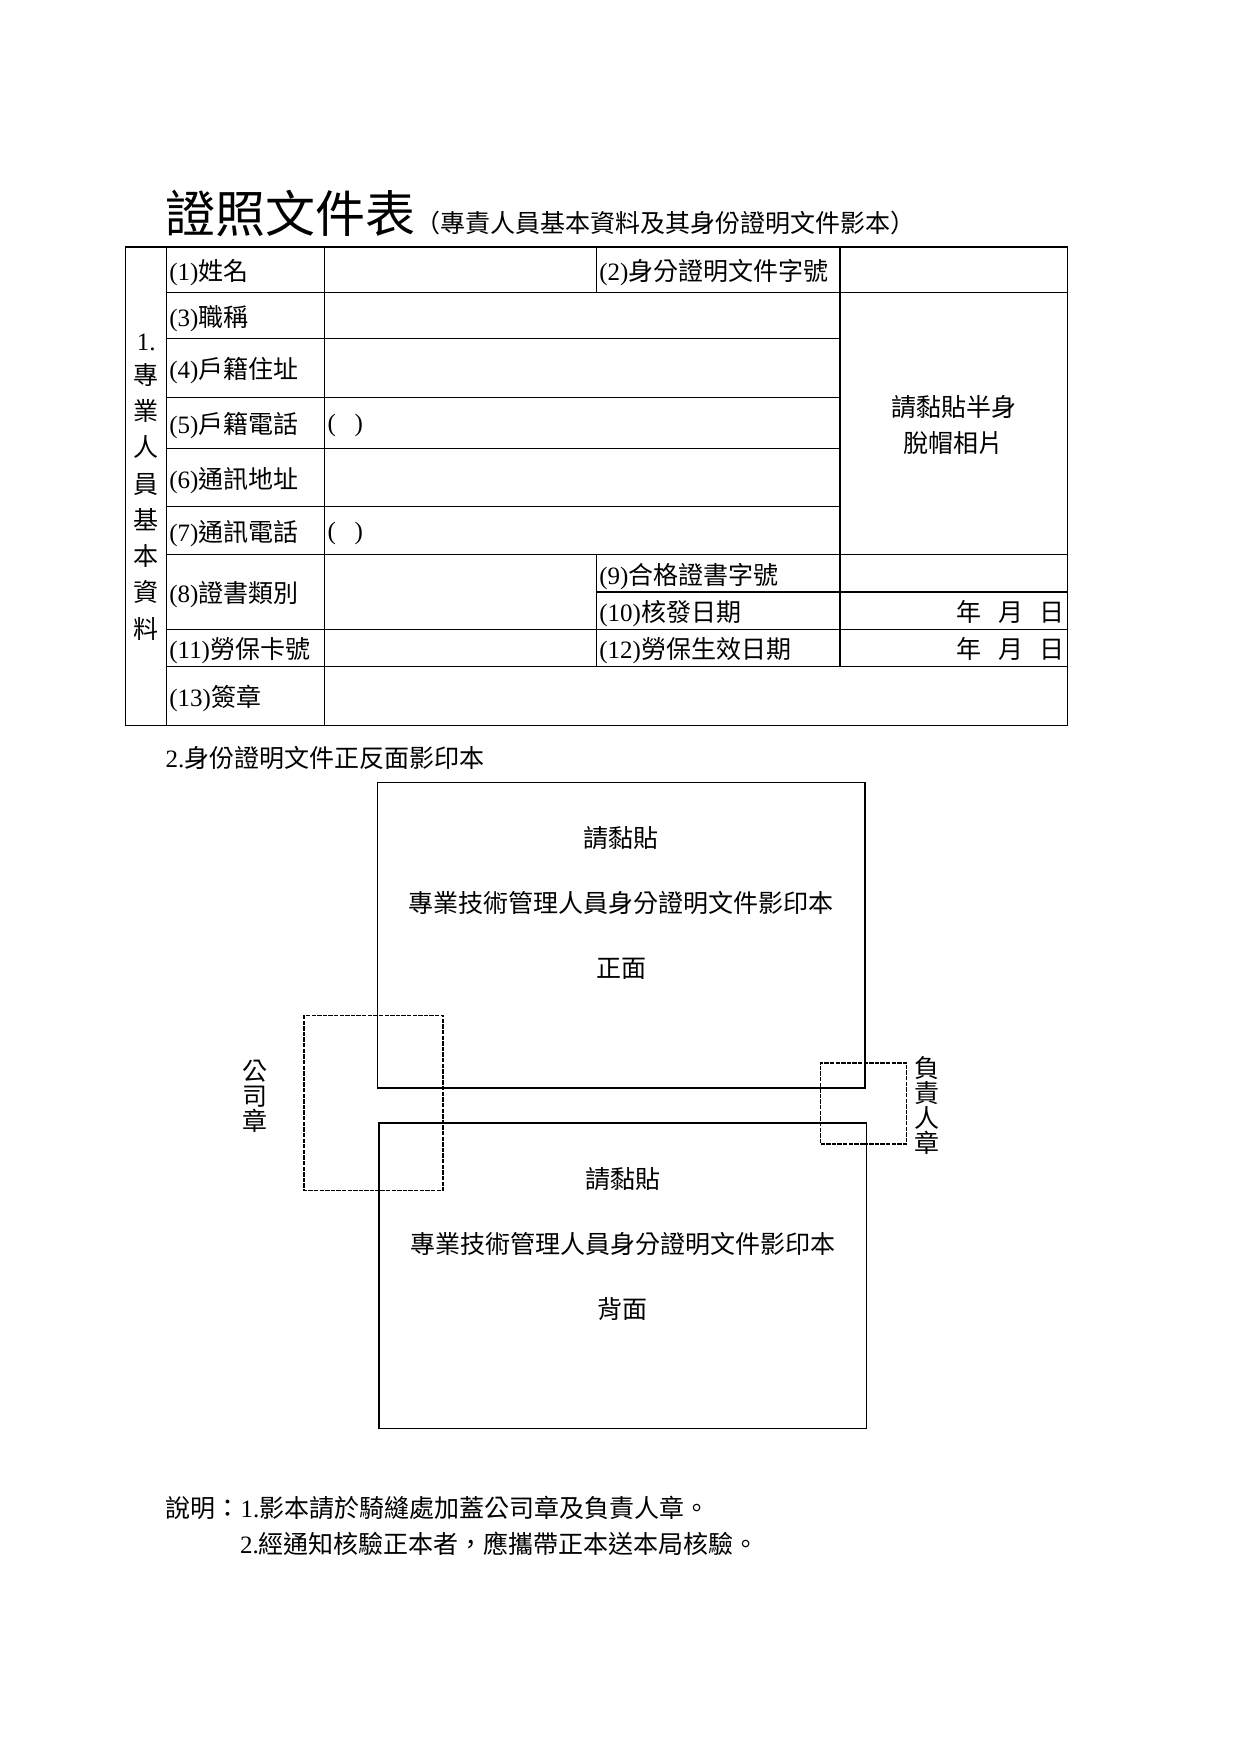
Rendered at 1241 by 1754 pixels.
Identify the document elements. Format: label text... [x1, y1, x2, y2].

text 2.身份證明文件正反面影印本 [165, 738, 1075, 774]
table_header (2)身分證明文件字號 [597, 248, 839, 292]
table_cell [325, 449, 839, 506]
table_cell (9)合格證書字號 [597, 555, 839, 591]
table_cell [841, 555, 1067, 591]
table_cell (7)通訊電話 [167, 507, 324, 554]
table_cell 請黏貼半身 脫帽相片 [841, 293, 1067, 554]
table_cell (5)戶籍電話 [167, 398, 324, 448]
table_cell (6)通訊地址 [167, 449, 324, 506]
text 證照文件表（專責人員基本資料及其身份證明文件影本） [165, 174, 1075, 246]
table_cell (4)戶籍住址 [167, 339, 324, 397]
table_header [325, 248, 596, 292]
table_cell ( ) [325, 507, 839, 554]
table_cell ( ) [325, 398, 839, 448]
table_cell (8)證書類別 [167, 555, 324, 629]
table_cell (11)勞保卡號 [167, 630, 324, 666]
table_cell (3)職稱 [167, 293, 324, 338]
table_header 1. 專 業 人 員 基 本 資 料 [126, 248, 166, 724]
table_cell [325, 555, 596, 629]
table_cell [325, 293, 839, 338]
text 2.經通知核驗正本者，應攜帶正本送本局核驗。 [240, 1524, 1075, 1561]
table_cell (10)核發日期 [597, 593, 839, 629]
table_cell (13)簽章 [167, 667, 324, 724]
text 說明：1.影本請於騎縫處加蓋公司章及負責人章。 [165, 1488, 1075, 1524]
table_header [841, 248, 1067, 292]
table_cell 年 月 日 [841, 593, 1067, 629]
table_cell [325, 339, 839, 397]
table_cell (12)勞保生效日期 [597, 630, 839, 666]
table_cell [325, 667, 1067, 724]
table_header (1)姓名 [167, 248, 324, 292]
table_cell [325, 630, 596, 666]
table_cell 年 月 日 [841, 630, 1067, 666]
